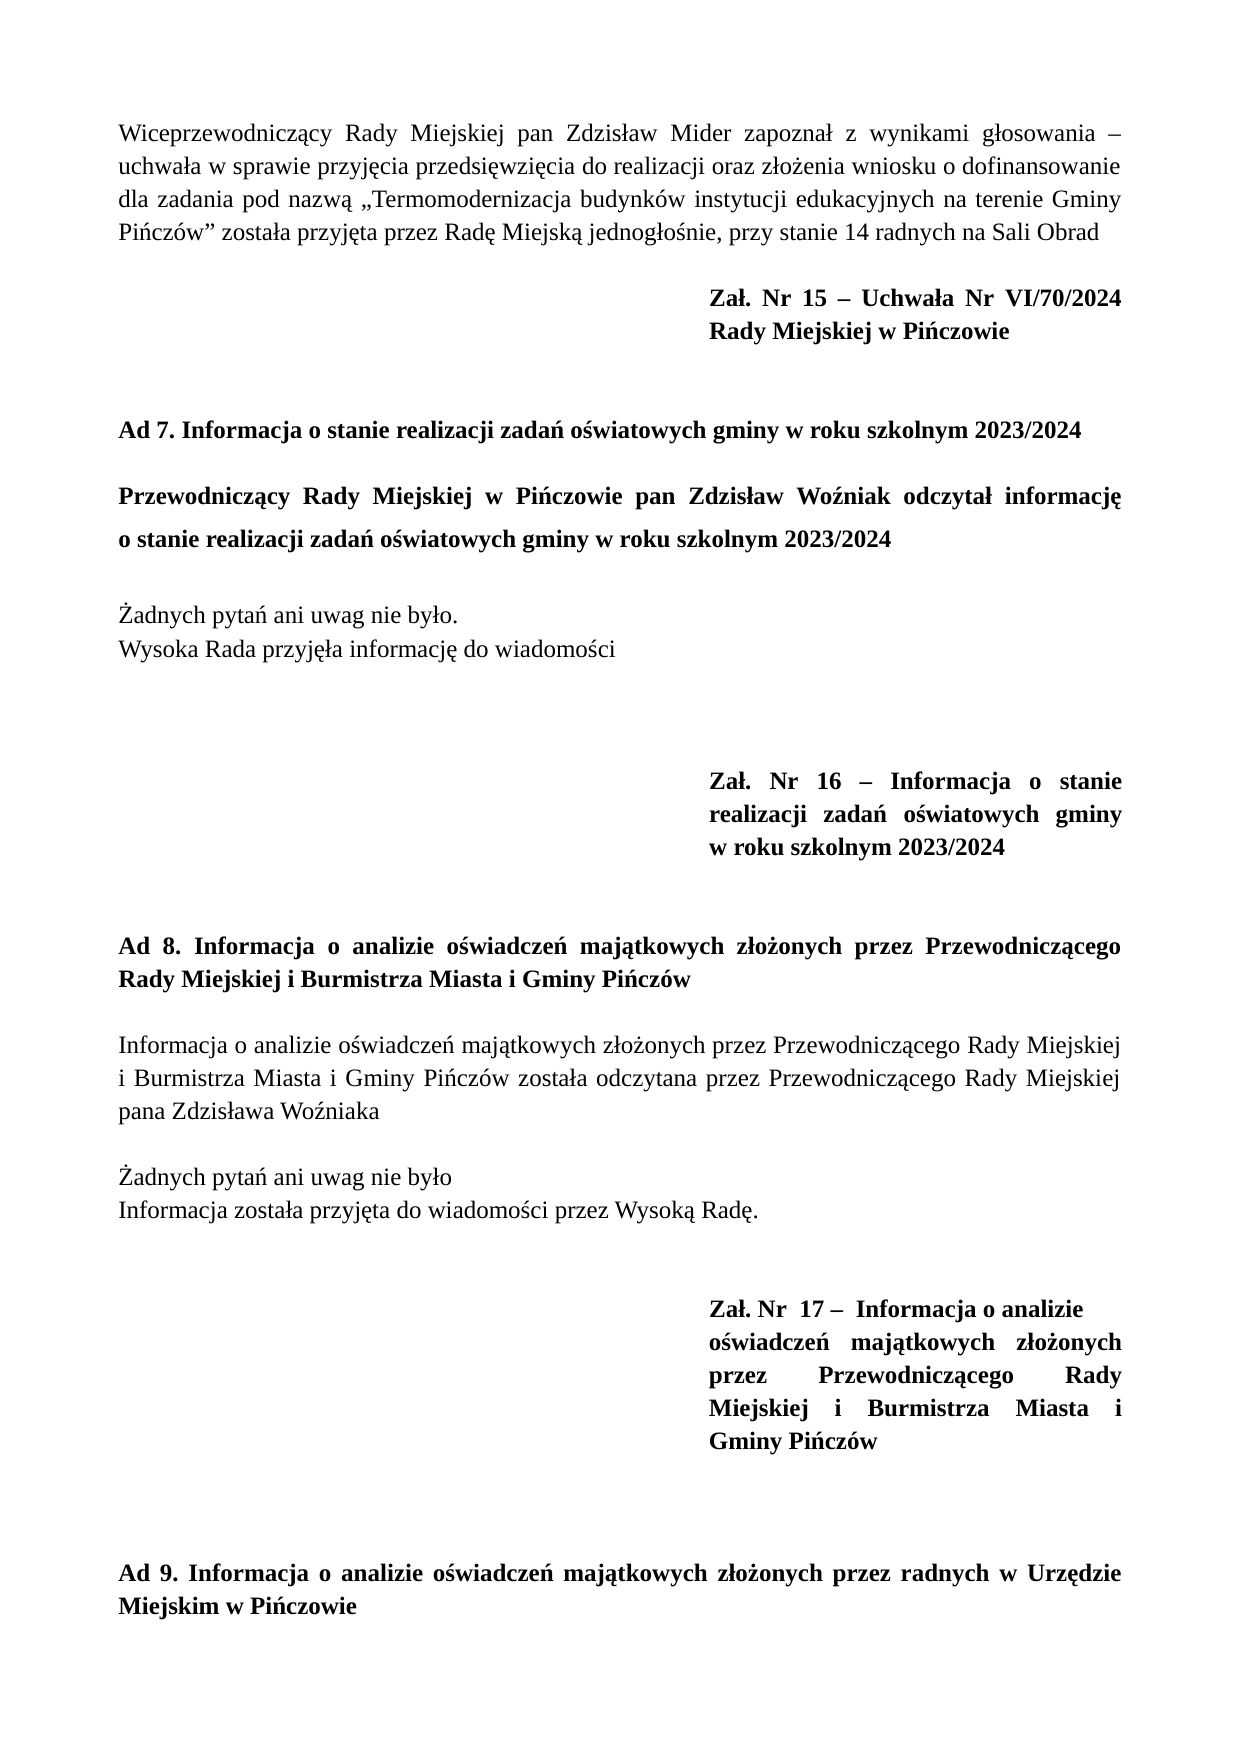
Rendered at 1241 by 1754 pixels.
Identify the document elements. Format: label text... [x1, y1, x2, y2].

subtitle oświadczeń majątkowych złożonych przez Przewodniczącego Rady Miejskiej i Burmistrza Miasta i Gminy Pińczów [709, 1327, 1122, 1455]
subtitle Zał. Nr 17 – Informacja o analizie [709, 1294, 1122, 1323]
text Zał. Nr 15 – Uchwała Nr VI/70/2024 Rady Miejskiej w Pińczowie [709, 283, 1122, 345]
subtitle Żadnych pytań ani uwag nie było. [118, 601, 1122, 629]
subtitle Żadnych pytań ani uwag nie było [118, 1162, 1122, 1191]
subtitle Ad 7. Informacja o stanie realizacji zadań oświatowych gminy w roku szkolnym 2023/2024 [118, 415, 1122, 444]
text Zał. Nr 16 – Informacja o stanie realizacji zadań oświatowych gminy w roku szkolnym 2023/2024 [709, 766, 1122, 861]
subtitle Informacja została przyjęta do wiadomości przez Wysoką Radę. [118, 1195, 1122, 1224]
subtitle Informacja o analizie oświadczeń majątkowych złożonych przez Przewodniczącego Rady Miejskiej i Burmistrza Miasta i Gminy Pińczów została odczytana przez Przewodniczącego Rady Miejskiej pana Zdzisława Woźniaka [118, 1030, 1122, 1125]
subtitle Przewodniczący Rady Miejskiej w Pińczowie pan Zdzisław Woźniak odczytał informację o stanie realizacji zadań oświatowych gminy w roku szkolnym 2023/2024 [118, 481, 1122, 553]
subtitle Ad 9. Informacja o analizie oświadczeń majątkowych złożonych przez radnych w Urzędzie Miejskim w Pińczowie [118, 1558, 1122, 1620]
subtitle Wysoka Rada przyjęła informację do wiadomości [118, 634, 1122, 662]
subtitle Wiceprzewodniczący Rady Miejskiej pan Zdzisław Mider zapoznał z wynikami głosowania – uchwała w sprawie przyjęcia przedsięwzięcia do realizacji oraz złożenia wniosku o dofinansowanie dla zadania pod nazwą „Termomodernizacja budynków instytucji edukacyjnych na terenie Gminy Pińczów” została przyjęta przez Radę Miejską jednogłośnie, przy stanie 14 radnych na Sali Obrad [118, 118, 1122, 246]
subtitle Ad 8. Informacja o analizie oświadczeń majątkowych złożonych przez Przewodniczącego Rady Miejskiej i Burmistrza Miasta i Gminy Pińczów [118, 931, 1122, 993]
